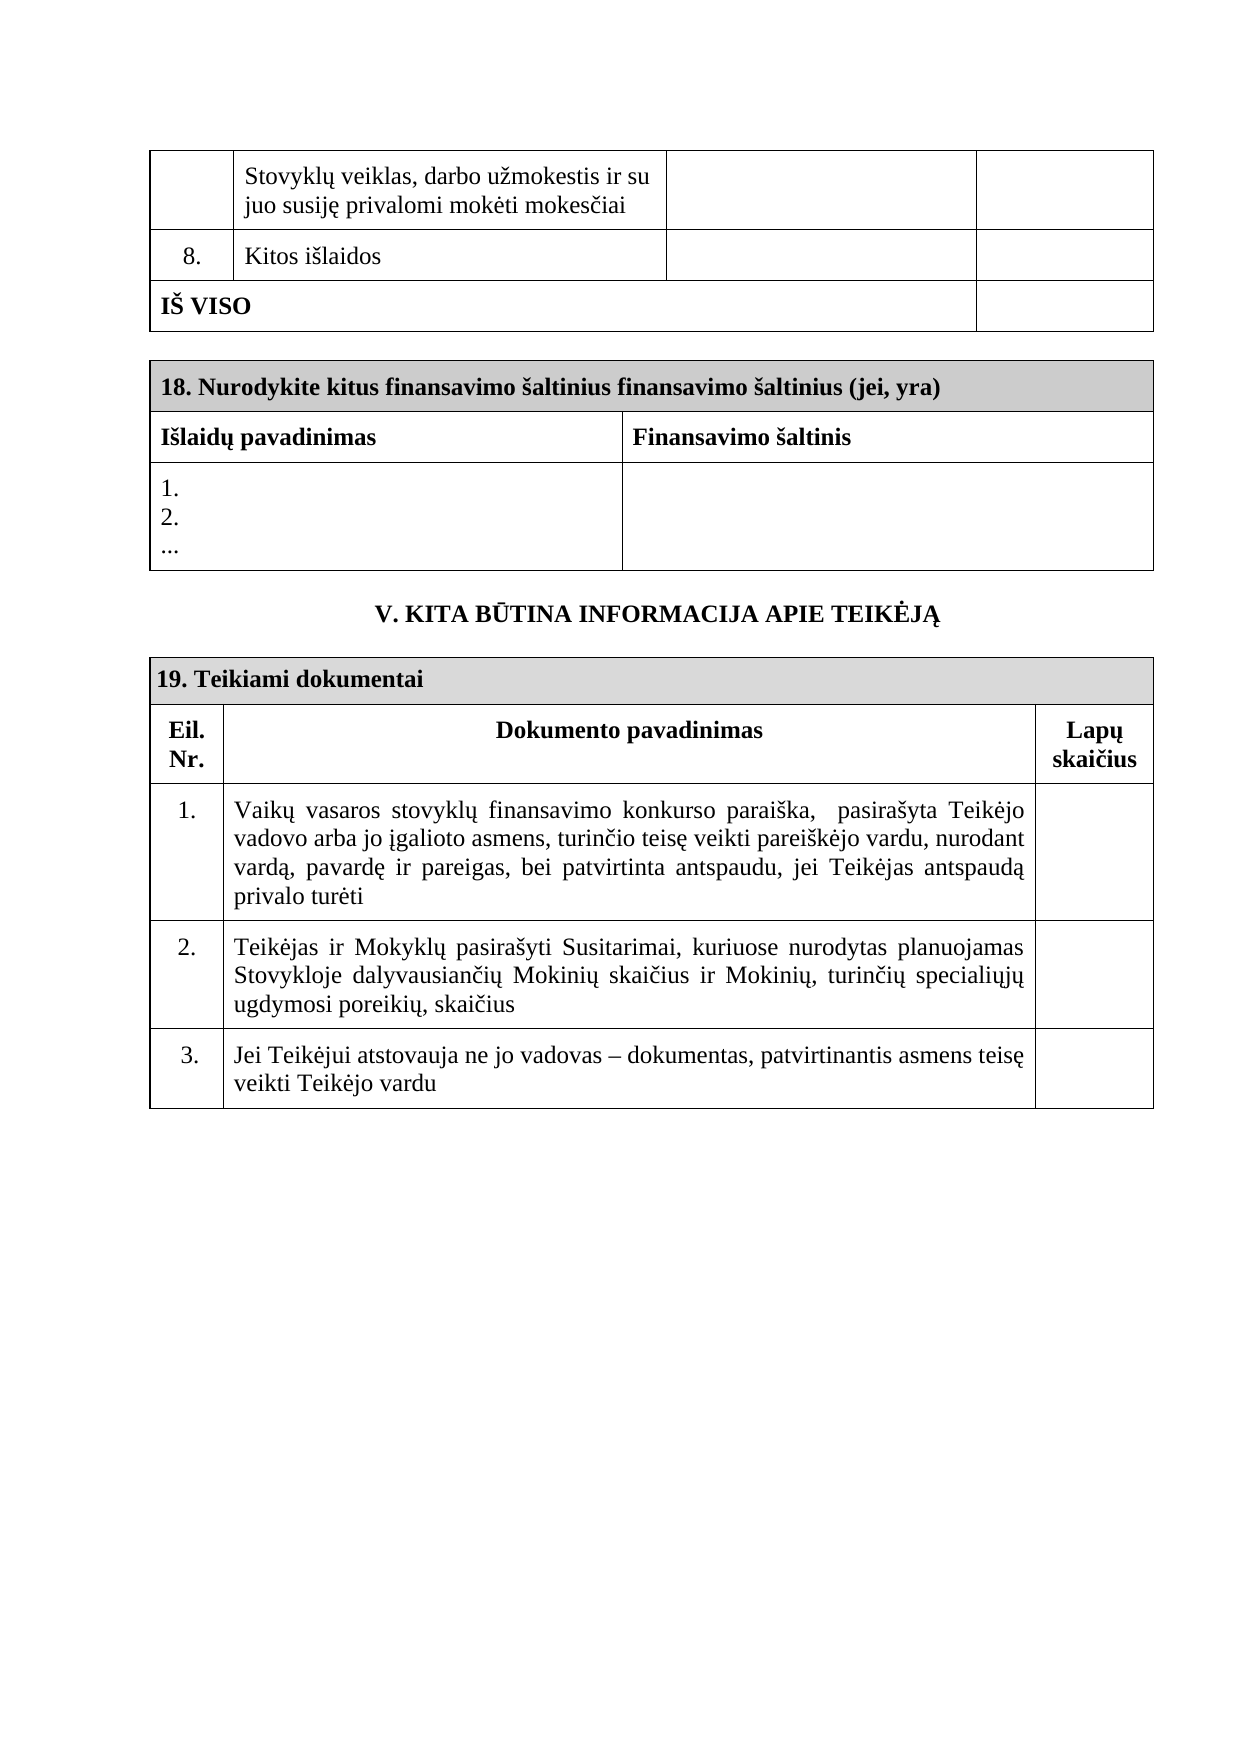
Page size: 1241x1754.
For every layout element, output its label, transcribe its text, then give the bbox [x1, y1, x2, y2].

table_cell [1036, 921, 1153, 1028]
table_cell [977, 230, 1153, 280]
table_cell [1036, 784, 1153, 920]
table_cell Stovyklų veiklas, darbo užmokestis ir su juo susiję privalomi mokėti mokesčiai [234, 151, 666, 229]
table_cell [667, 230, 976, 280]
table_cell [977, 151, 1153, 229]
table_cell Vaikų vasaros stovyklų finansavimo konkurso paraiška, pasirašyta Teikėjo vadovo arba jo įgalioto asmens, turinčio teisę veikti pareiškėjo vardu, nurodant vardą, pavardę ir pareigas, bei patvirtinta antspaudu, jei Teikėjas antspaudą privalo turėti [224, 784, 1035, 920]
table_cell Dokumento pavadinimas [224, 705, 1035, 783]
table_cell [977, 281, 1153, 331]
text V. KITA BŪTINA INFORMACIJA APIE TEIKĖJĄ [225, 599, 1090, 628]
table_header 18. Nurodykite kitus finansavimo šaltinius finansavimo šaltinius (jei, yra) [151, 361, 1153, 411]
table_cell Lapų skaičius [1036, 705, 1153, 783]
table_cell Teikėjas ir Mokyklų pasirašyti Susitarimai, kuriuose nurodytas planuojamas Stovykloje dalyvausiančių Mokinių skaičius ir Mokinių, turinčių specialiųjų ugdymosi poreikių, skaičius [224, 921, 1035, 1028]
table_cell 1. 2. ... [151, 463, 622, 570]
table_cell 1. [151, 784, 223, 920]
table_cell [667, 151, 976, 229]
table_cell [151, 151, 233, 229]
table_cell 3. [151, 1029, 223, 1108]
table_cell Finansavimo šaltinis [623, 412, 1153, 462]
table_cell Jei Teikėjui atstovauja ne jo vadovas – dokumentas, patvirtinantis asmens teisę veikti Teikėjo vardu [224, 1029, 1035, 1108]
table_cell 2. [151, 921, 223, 1028]
table_cell IŠ VISO [151, 281, 976, 331]
table_cell Kitos išlaidos [234, 230, 666, 280]
table_header 19. Teikiami dokumentai [151, 658, 1153, 704]
table_cell Išlaidų pavadinimas [151, 412, 622, 462]
table_cell 8. [151, 230, 233, 280]
table_cell [1036, 1029, 1153, 1108]
table_cell Eil. Nr. [151, 705, 223, 783]
table_cell [623, 463, 1153, 570]
